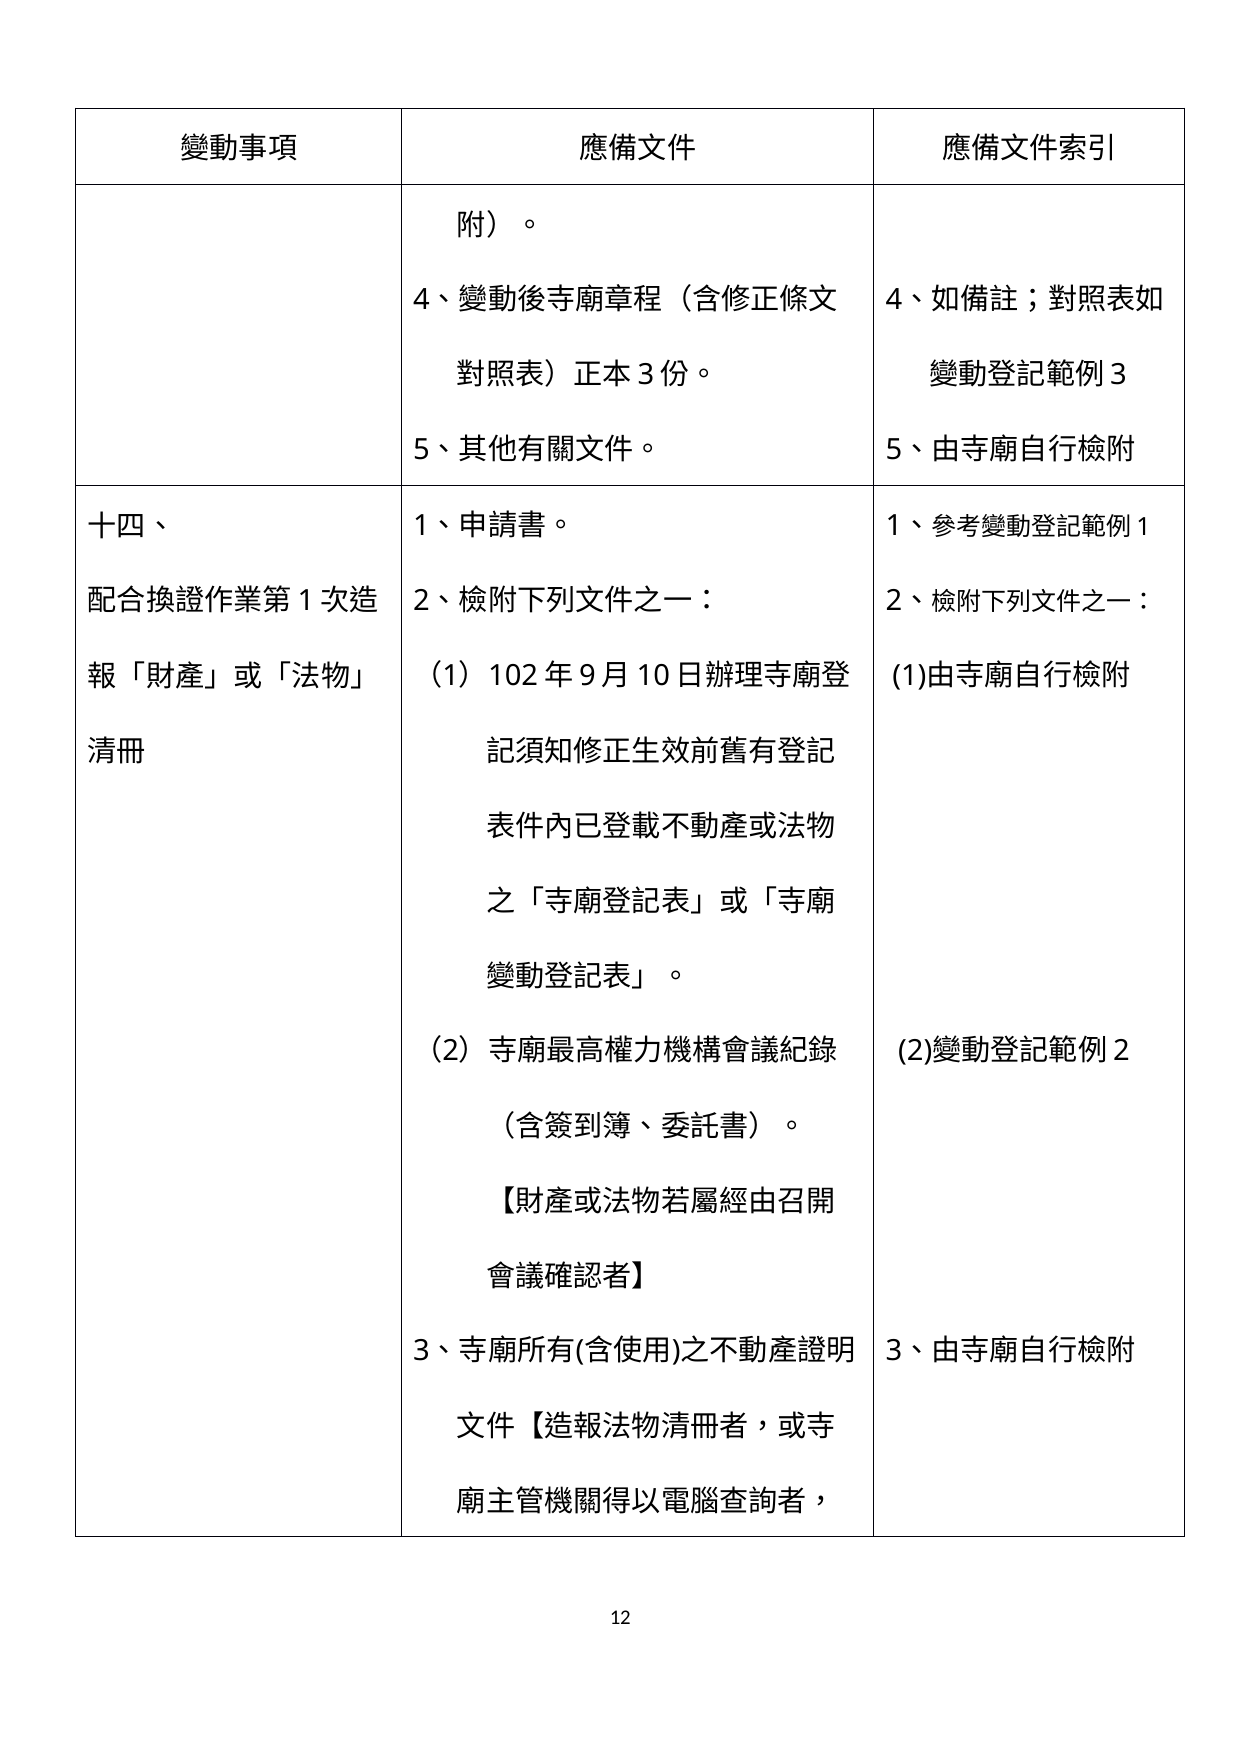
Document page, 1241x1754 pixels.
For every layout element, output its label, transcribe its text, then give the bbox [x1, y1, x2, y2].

table_header 應備文件索引 [874, 109, 1184, 184]
table_cell 附）。 4、變動後寺廟章程（含修正條文對照表）正本3份。 5、其他有關文件。 [402, 185, 873, 485]
table_cell 1、申請書。 2、檢附下列文件之一： （1）102年9月10日辦理寺廟登記須知修正生效前舊有登記表件內已登載不動產或法物之「寺廟登記表」或「寺廟變動登記表」。 （2）寺廟最高權力機構會議紀錄（含簽到簿、委託書）。【財產或法物若屬經由召開會議確認者】 3、寺廟所有(含使用)之不動產證明文件【造報法物清冊者，或寺廟主管機關得以電腦查詢者， [402, 486, 873, 1536]
table_cell [76, 185, 401, 485]
table_header 應備文件 [402, 109, 873, 184]
table_header 變動事項 [76, 109, 401, 184]
table_cell 十四、 配合換證作業第1次造 報「財產」或「法物」 清冊 [76, 486, 401, 1536]
table_cell 1、參考變動登記範例1 2、檢附下列文件之一： (1)由寺廟自行檢附 (2)變動登記範例2 3、由寺廟自行檢附 [874, 486, 1184, 1536]
table_cell 4、如備註；對照表如變動登記範例3 5、由寺廟自行檢附 [874, 185, 1184, 485]
